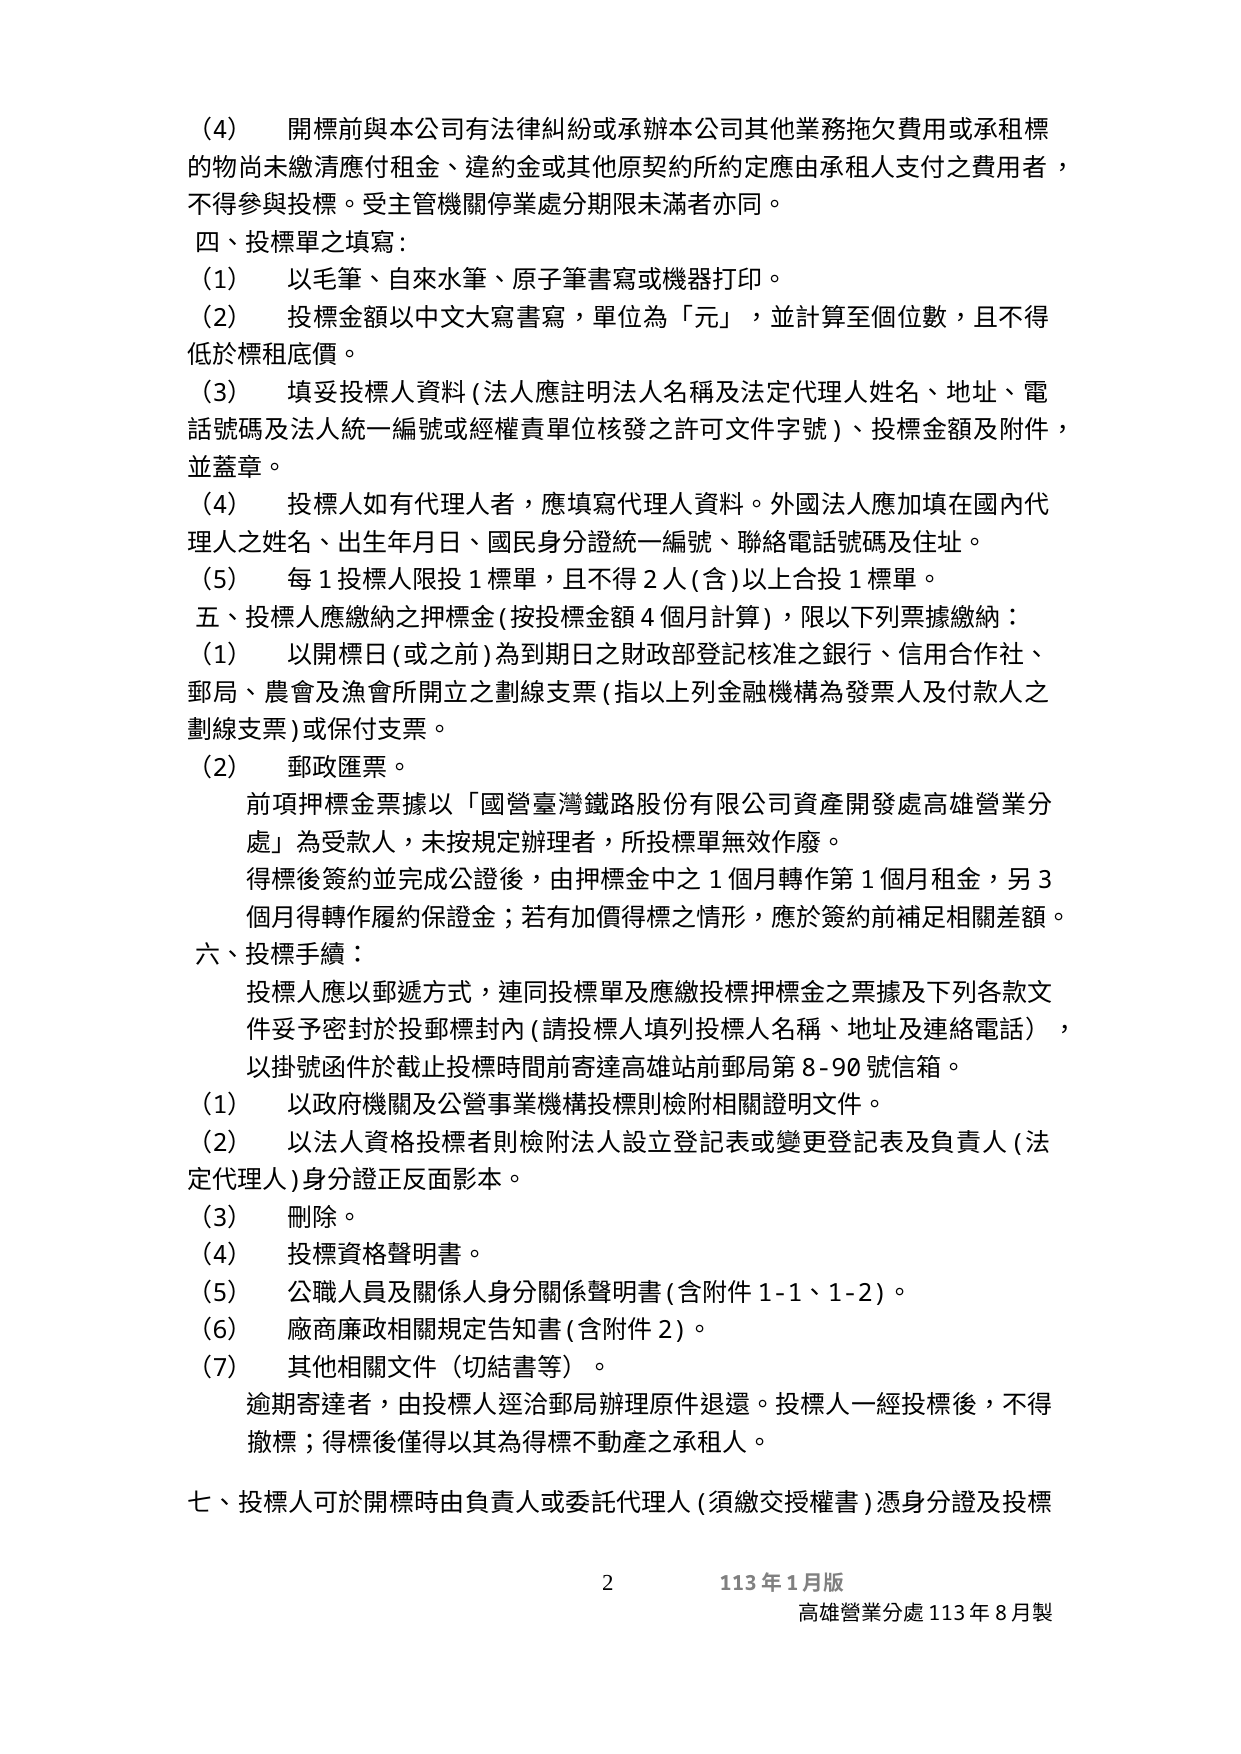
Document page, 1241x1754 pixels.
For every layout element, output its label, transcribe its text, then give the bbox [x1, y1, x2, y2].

text 六、投標手續： [195, 933, 1053, 971]
list 填妥投標人資料(法人應註明法人名稱及法定代理人姓名、地址、電話號碼及法人統一編號或經權責單位核發之許可文件字號)、投標金額及附件，並蓋章。 [187, 371, 1051, 483]
list 其他相關文件（切結書等）。 [187, 1346, 1051, 1383]
text 投標人應以郵遞方式，連同投標單及應繳投標押標金之票據及下列各款文件妥予密封於投郵標封內(請投標人填列投標人名稱、地址及連絡電話），以掛號函件於截止投標時間前寄達高雄站前郵局第8-90號信箱。 [246, 971, 1053, 1083]
text 前項押標金票據以「國營臺灣鐵路股份有限公司資產開發處高雄營業分處」為受款人，未按規定辦理者，所投標單無效作廢。 [246, 783, 1053, 858]
list 以法人資格投標者則檢附法人設立登記表或變更登記表及負責人(法定代理人)身分證正反面影本。 [187, 1121, 1051, 1196]
text 逾期寄達者，由投標人逕洽郵局辦理原件退還。投標人一經投標後，不得撤標；得標後僅得以其為得標不動產之承租人。 [246, 1383, 1053, 1458]
list 每1投標人限投1標單，且不得2人(含)以上合投1標單。 [187, 558, 1051, 596]
text 五、投標人應繳納之押標金(按投標金額4個月計算)，限以下列票據繳納： [195, 596, 1053, 633]
list 郵政匯票。 [187, 746, 1051, 783]
list 以毛筆、自來水筆、原子筆書寫或機器打印。 [187, 258, 1051, 296]
list 刪除。 [187, 1196, 1051, 1233]
list 廠商廉政相關規定告知書(含附件2)。 [187, 1308, 1051, 1346]
list 以開標日(或之前)為到期日之財政部登記核准之銀行、信用合作社、郵局、農會及漁會所開立之劃線支票(指以上列金融機構為發票人及付款人之劃線支票)或保付支票。 [187, 633, 1051, 746]
list 投標人如有代理人者，應填寫代理人資料。外國法人應加填在國內代理人之姓名、出生年月日、國民身分證統一編號、聯絡電話號碼及住址。 [187, 483, 1051, 558]
list 公職人員及關係人身分關係聲明書(含附件1-1、1-2)。 [187, 1271, 1051, 1308]
list 投標資格聲明書。 [187, 1233, 1051, 1271]
text 四、投標單之填寫: [195, 221, 1053, 258]
list 以政府機關及公營事業機構投標則檢附相關證明文件。 [187, 1083, 1051, 1121]
text 七、投標人可於開標時由負責人或委託代理人(須繳交授權書)憑身分證及投標 [187, 1458, 1053, 1521]
list 投標金額以中文大寫書寫，單位為「元」，並計算至個位數，且不得低於標租底價。 [187, 296, 1051, 371]
list 開標前與本公司有法律糾紛或承辦本公司其他業務拖欠費用或承租標的物尚未繳清應付租金、違約金或其他原契約所約定應由承租人支付之費用者，不得參與投標。受主管機關停業處分期限未滿者亦同。 [187, 108, 1051, 221]
text 得標後簽約並完成公證後，由押標金中之1個月轉作第1個月租金，另3個月得轉作履約保證金；若有加價得標之情形，應於簽約前補足相關差額。 [246, 858, 1053, 933]
